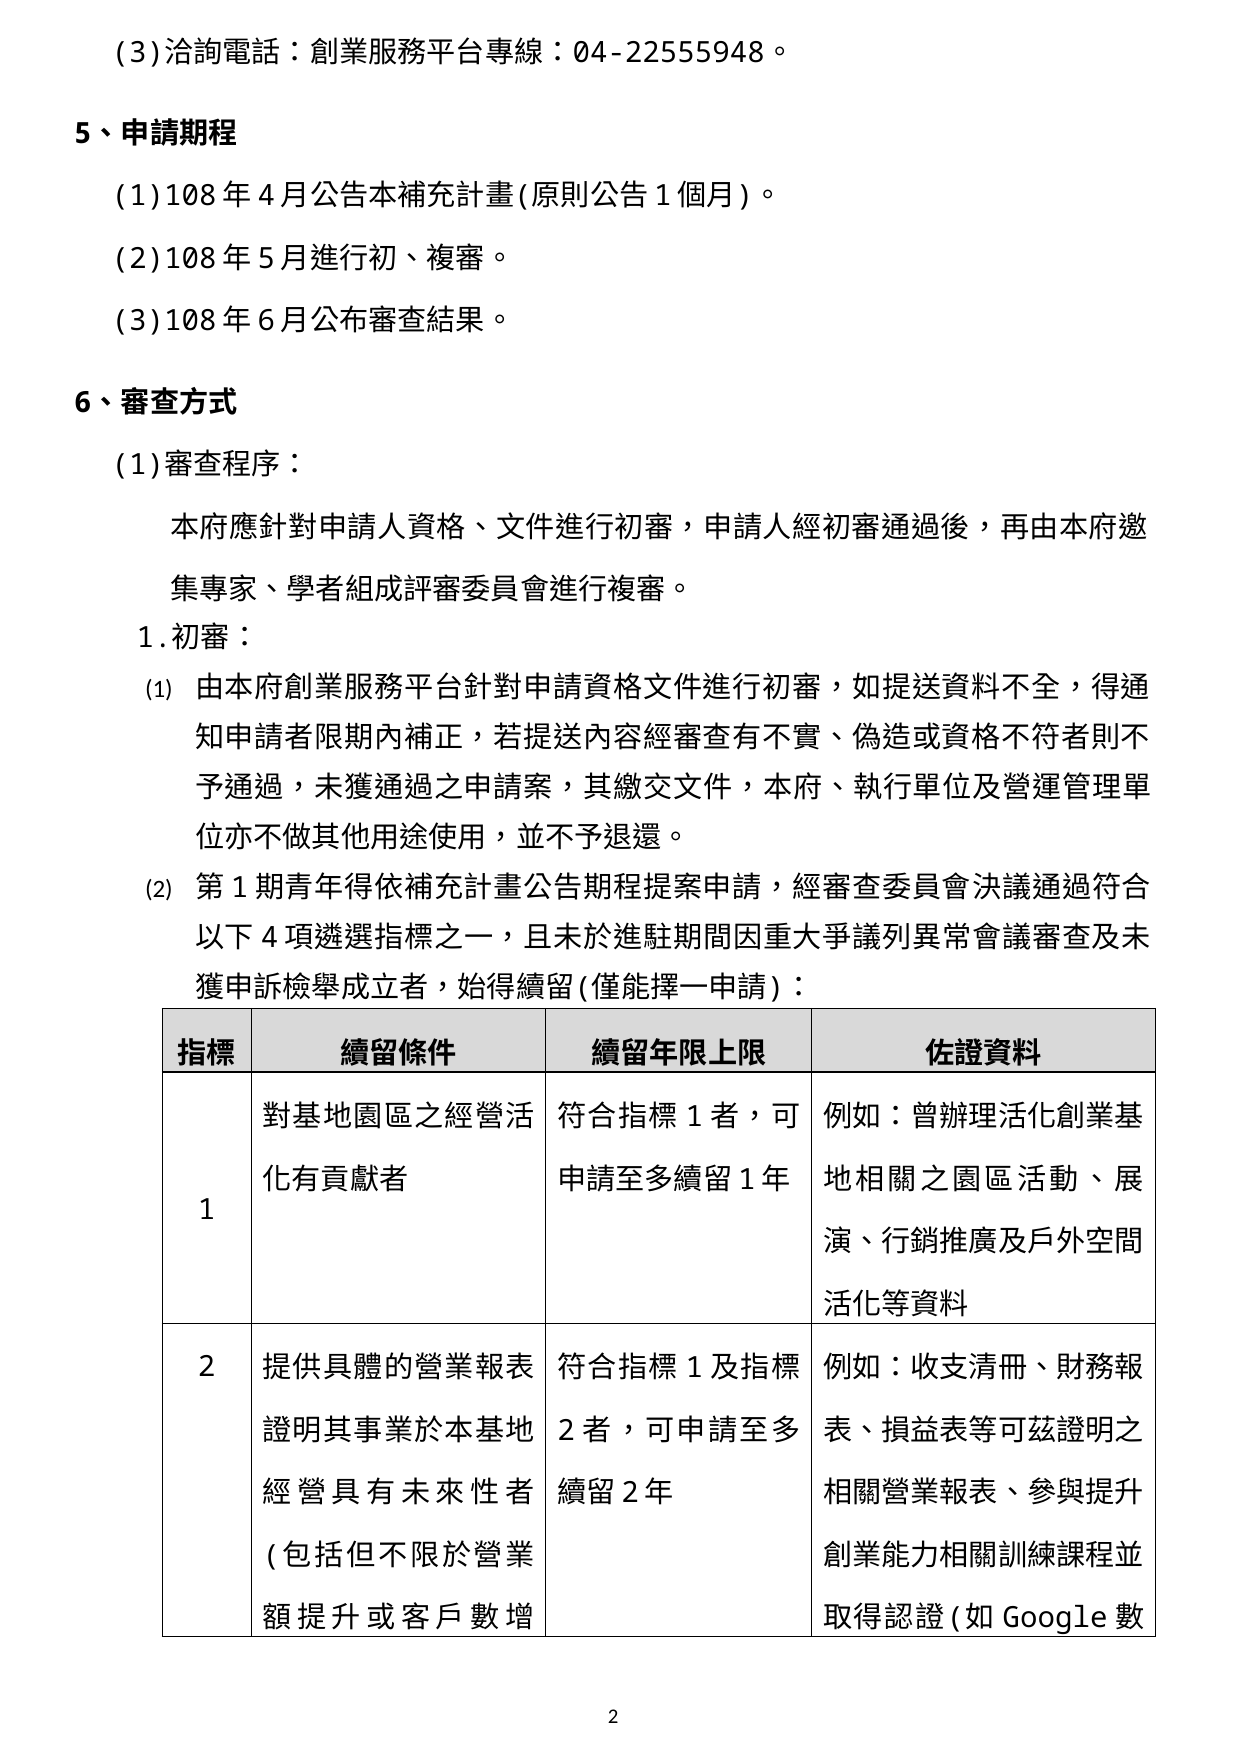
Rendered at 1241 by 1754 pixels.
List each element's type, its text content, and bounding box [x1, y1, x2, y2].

table_cell 對基地園區之經營活化有貢獻者 [252, 1073, 545, 1322]
list 初審： [136, 608, 1152, 658]
table_header 續留年限上限 [546, 1009, 811, 1071]
list 第1期青年得依補充計畫公告期程提案申請，經審查委員會決議通過符合以下4項遴選指標之一，且未於進駐期間因重大爭議列異常會議審查及未獲申訴檢舉成立者，始得續留(僅能擇一申請)： [145, 858, 1152, 1008]
table_cell 例如：收支清冊、財務報表、損益表等可茲證明之相關營業報表、參與提升創業能力相關訓練課程並取得認證(如Google數 [812, 1324, 1155, 1636]
table_header 佐證資料 [812, 1009, 1155, 1071]
text 本府應針對申請人資格、文件進行初審，申請人經初審通過後，再由本府邀集專家、學者組成評審委員會進行複審。 [170, 483, 1152, 608]
list 審查程序： [111, 420, 1152, 483]
list 申請期程 [74, 89, 1152, 152]
table_header 指標 [163, 1009, 251, 1071]
table_cell 提供具體的營業報表證明其事業於本基地經營具有未來性者(包括但不限於營業額提升或客戶數增 [252, 1324, 545, 1636]
table_header 續留條件 [252, 1009, 545, 1071]
list 108年4月公告本補充計畫(原則公告1個月)。 [111, 152, 1152, 214]
list 108年5月進行初、複審。 [111, 214, 1152, 277]
list 審查方式 [74, 358, 1152, 420]
table_cell 符合指標1者，可申請至多續留1年 [546, 1073, 811, 1322]
table_cell 1 [163, 1073, 251, 1322]
list 洽詢電話：創業服務平台專線：04-22555948。 [111, 8, 1152, 70]
table_cell 2 [163, 1324, 251, 1636]
table_cell 例如：曾辦理活化創業基地相關之園區活動、展演、行銷推廣及戶外空間活化等資料 [812, 1073, 1155, 1322]
table_cell 符合指標1及指標2者，可申請至多續留2年 [546, 1324, 811, 1636]
list 108年6月公布審查結果。 [111, 277, 1152, 339]
list 由本府創業服務平台針對申請資格文件進行初審，如提送資料不全，得通知申請者限期內補正，若提送內容經審查有不實、偽造或資格不符者則不予通過，未獲通過之申請案，其繳交文件，本府、執行單位及營運管理單位亦不做其他用途使用，並不予退還。 [145, 658, 1152, 858]
